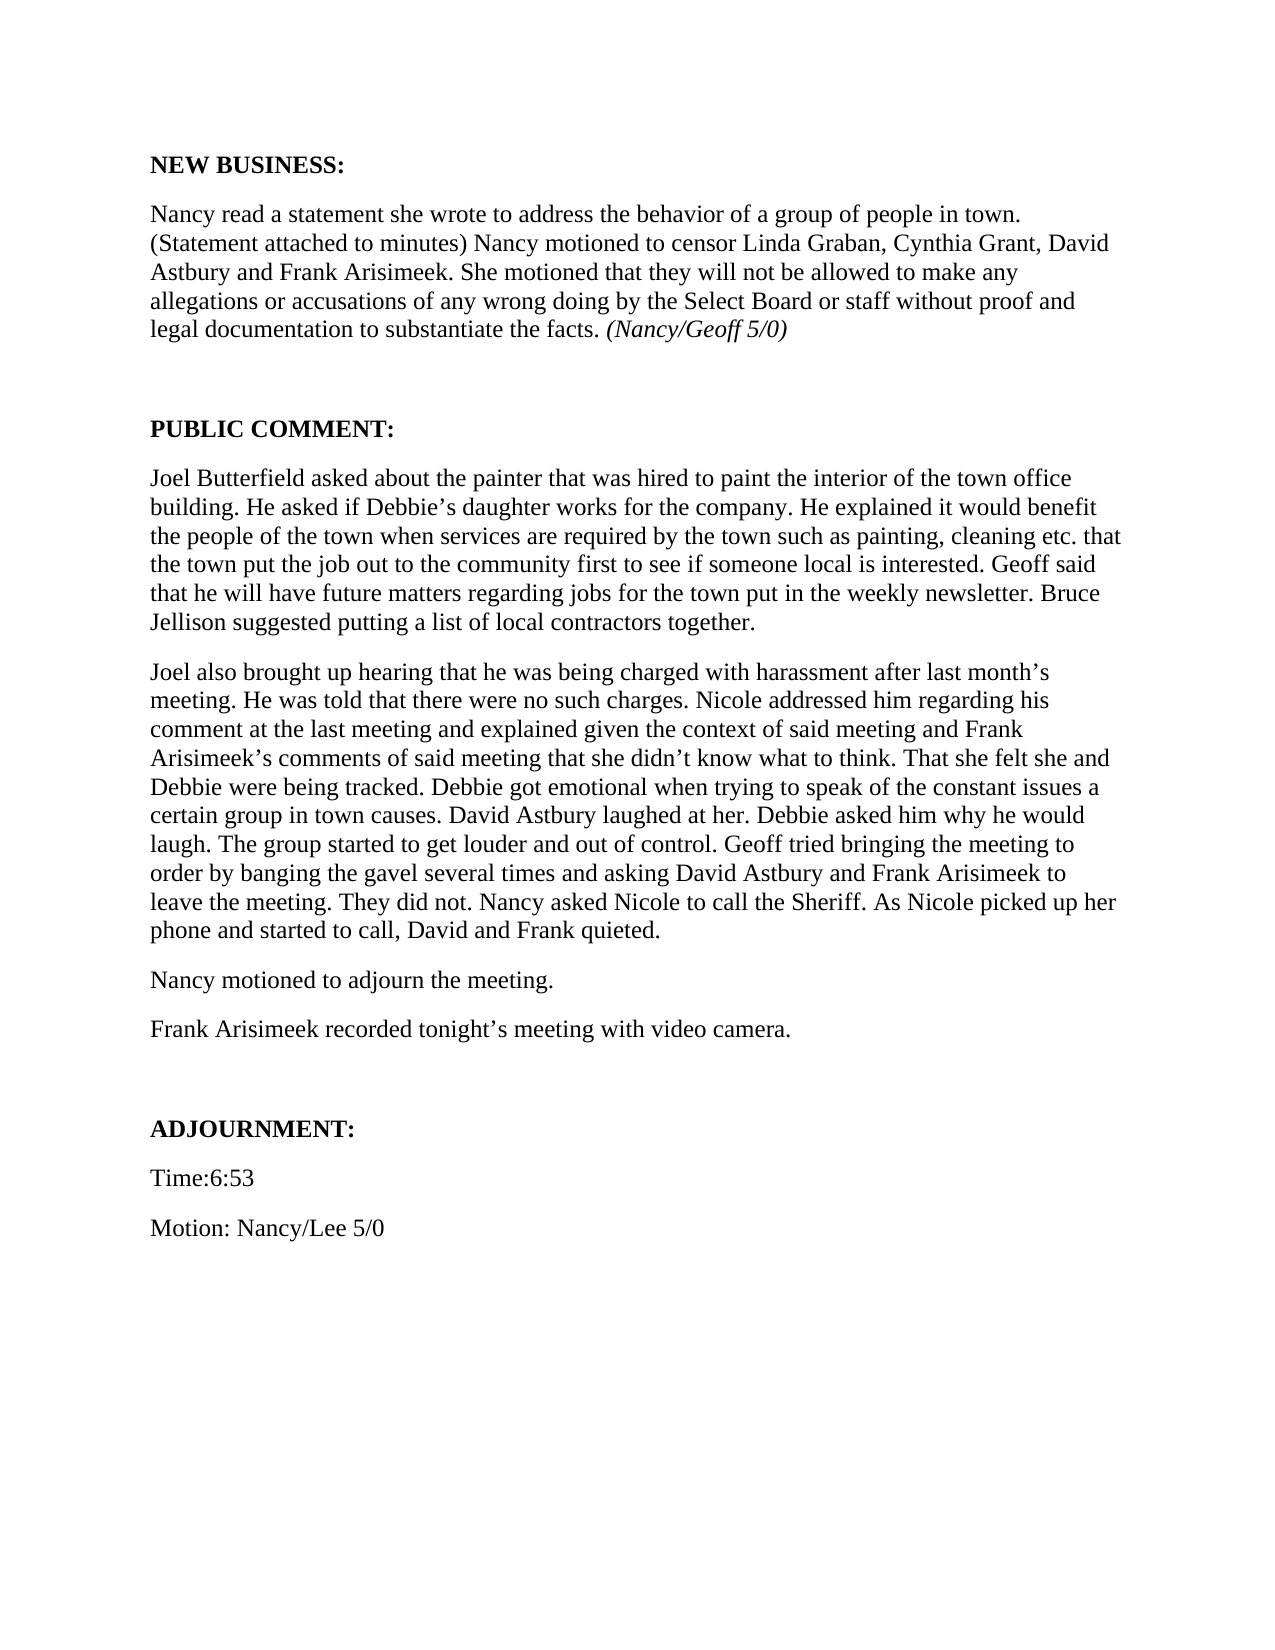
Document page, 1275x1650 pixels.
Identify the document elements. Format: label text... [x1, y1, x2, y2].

text Nancy motioned to adjourn the meeting. [150, 965, 1125, 994]
text NEW BUSINESS: [150, 150, 1125, 179]
text Frank Arisimeek recorded tonight’s meeting with video camera. [150, 1014, 1125, 1043]
text Joel also brought up hearing that he was being charged with harassment after last month’s meeting. He was told that there were no such charges. Nicole addressed him regarding his comment at the last meeting and explained given the context of said meeting and Frank Arisimeek’s comments of said meeting that she didn’t know what to think. That she felt she and Debbie were being tracked. Debbie got emotional when trying to speak of the constant issues a certain group in town causes. David Astbury laughed at her. Debbie asked him why he would laugh. The group started to get louder and out of control. Geoff tried bringing the meeting to order by banging the gavel several times and asking David Astbury and Frank Arisimeek to leave the meeting. They did not. Nancy asked Nicole to call the Sheriff. As Nicole picked up her phone and started to call, David and Frank quieted. [150, 657, 1125, 944]
text Time:6:53 [150, 1163, 1125, 1192]
text Nancy read a statement she wrote to address the behavior of a group of people in town. (Statement attached to minutes) Nancy motioned to censor Linda Graban, Cynthia Grant, David Astbury and Frank Arisimeek. She motioned that they will not be allowed to make any allegations or accusations of any wrong doing by the Select Board or staff without proof and legal documentation to substantiate the facts. (Nancy/Geoff 5/0) [150, 199, 1125, 343]
text ADJOURNMENT: [150, 1114, 1125, 1142]
text Joel Butterfield asked about the painter that was hired to paint the interior of the town office building. He asked if Debbie’s daughter works for the company. He explained it would benefit the people of the town when services are required by the town such as painting, cleaning etc. that the town put the job out to the community first to see if someone local is interested. Geoff said that he will have future matters regarding jobs for the town put in the weekly newsletter. Bruce Jellison suggested putting a list of local contractors together. [150, 463, 1125, 636]
text PUBLIC COMMENT: [150, 414, 1125, 442]
text Motion: Nancy/Lee 5/0 [150, 1213, 1125, 1242]
